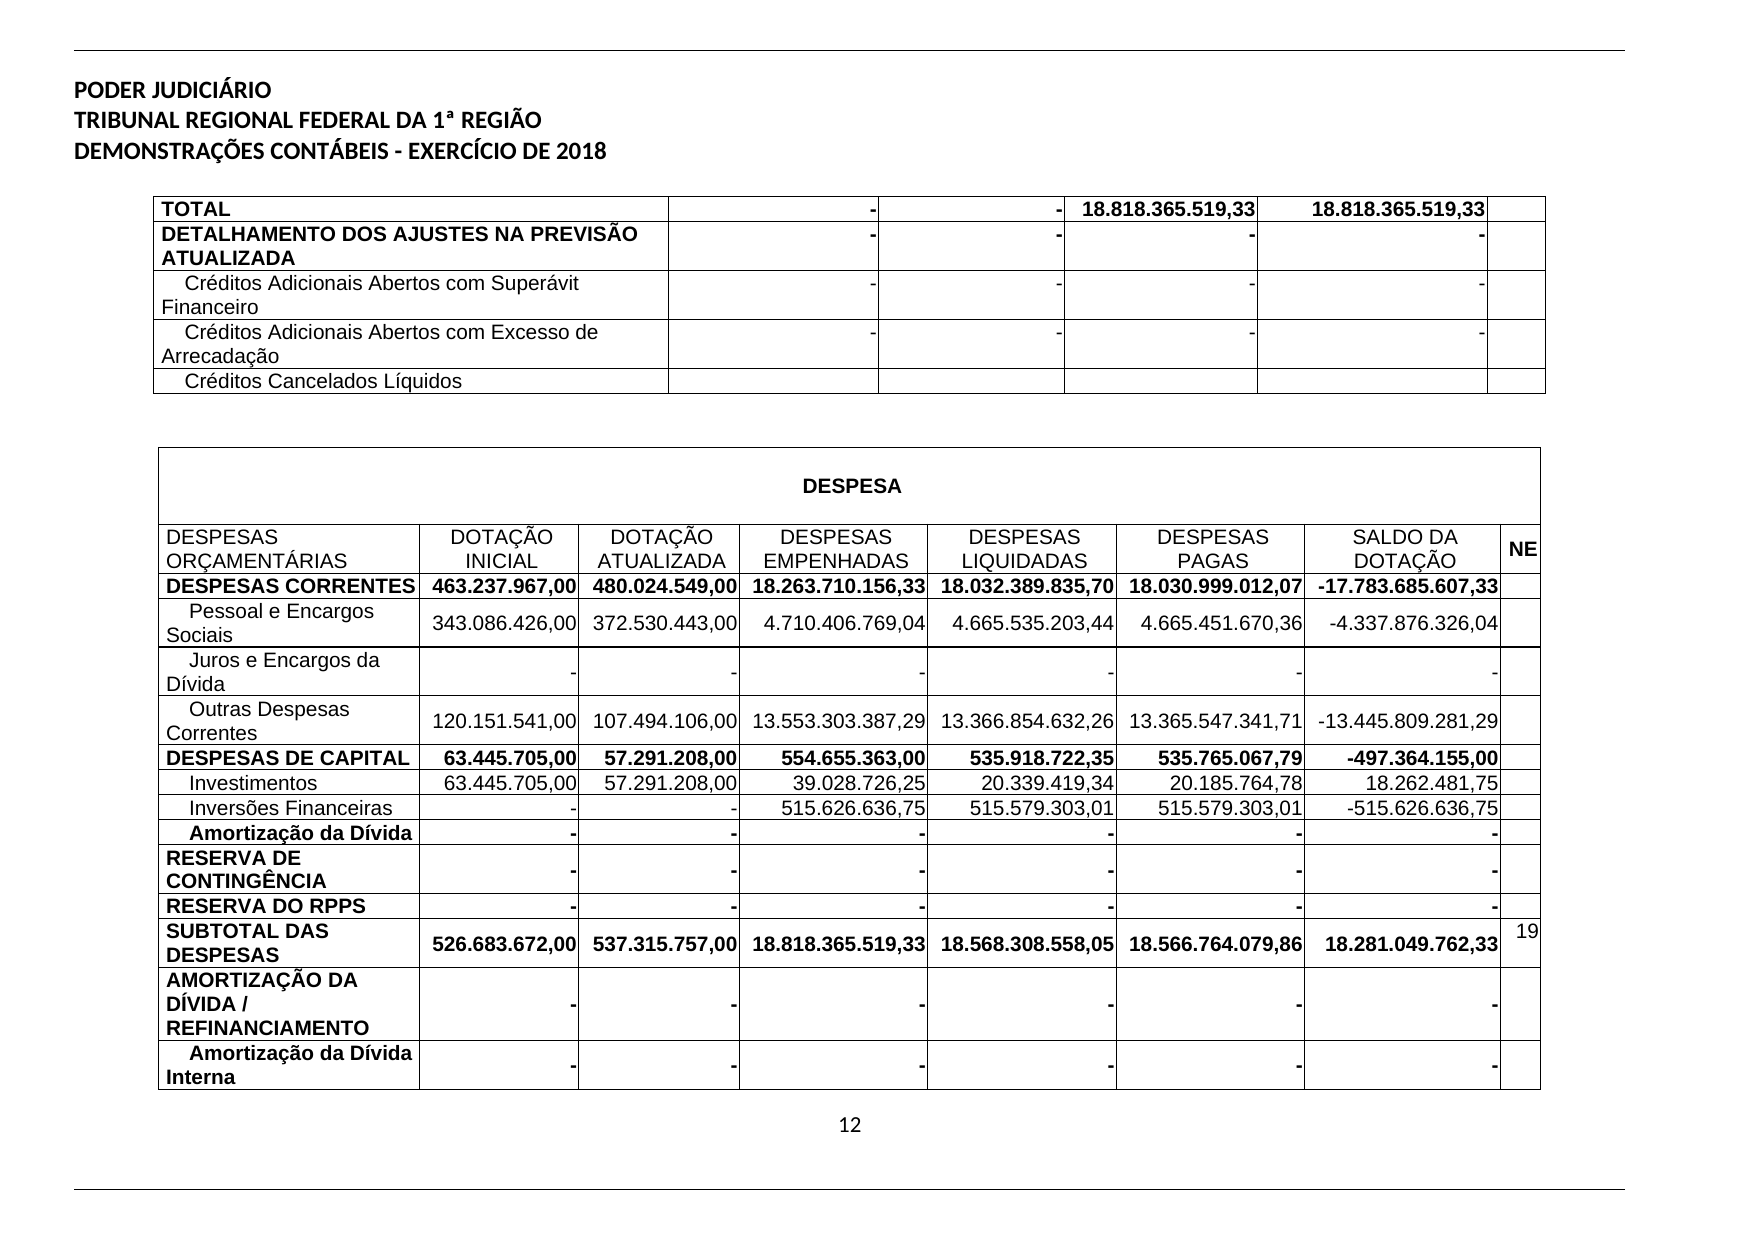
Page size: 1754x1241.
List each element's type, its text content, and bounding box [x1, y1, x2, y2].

table_cell - [740, 648, 927, 695]
table_cell 4.665.451.670,36 [1117, 599, 1304, 646]
table_cell [1065, 369, 1257, 393]
table_cell -17.783.685.607,33 [1305, 574, 1500, 597]
table_cell [1501, 795, 1540, 819]
table_cell - [1065, 222, 1257, 270]
table_cell - [928, 1041, 1116, 1089]
table_cell - [928, 820, 1116, 844]
table_cell - [420, 795, 578, 819]
table_cell - [879, 271, 1064, 319]
table_cell DOTAÇÃO INICIAL [420, 525, 578, 572]
table_cell - [669, 222, 878, 270]
table_cell -515.626.636,75 [1305, 795, 1500, 819]
table_cell - [1117, 968, 1304, 1040]
table_cell - [669, 197, 878, 221]
table_cell - [1258, 320, 1487, 368]
table_cell Amortização da Dívida Interna [159, 1041, 419, 1089]
table_cell Créditos Adicionais Abertos com Excesso de Arrecadação [154, 320, 668, 368]
table_cell DETALHAMENTO DOS AJUSTES NA PREVISÃO ATUALIZADA [154, 222, 668, 270]
table_cell - [420, 1041, 578, 1089]
table_cell Pessoal e Encargos Sociais [159, 599, 419, 646]
table_cell -13.445.809.281,29 [1305, 696, 1500, 744]
table_cell 537.315.757,00 [579, 919, 739, 967]
table_cell - [579, 795, 739, 819]
table_cell 63.445.705,00 [420, 745, 578, 769]
table_header DESPESA [159, 448, 1540, 523]
table_cell -4.337.876.326,04 [1305, 599, 1500, 646]
table_cell - [1117, 845, 1304, 893]
table_cell - [1117, 1041, 1304, 1089]
table_cell Inversões Financeiras [159, 795, 419, 819]
table_cell 13.553.303.387,29 [740, 696, 927, 744]
table_cell [1488, 222, 1545, 270]
table_cell - [740, 820, 927, 844]
table_cell 515.579.303,01 [928, 795, 1116, 819]
table_cell - [669, 271, 878, 319]
table_cell [879, 369, 1064, 393]
table_cell Créditos Adicionais Abertos com Superávit Financeiro [154, 271, 668, 319]
table_cell [1501, 599, 1540, 646]
table_cell 526.683.672,00 [420, 919, 578, 967]
table_cell - [879, 222, 1064, 270]
table_cell DESPESAS EMPENHADAS [740, 525, 927, 572]
table_cell 515.626.636,75 [740, 795, 927, 819]
table_cell Créditos Cancelados Líquidos [154, 369, 668, 393]
table_cell 63.445.705,00 [420, 770, 578, 794]
table_cell 18.568.308.558,05 [928, 919, 1116, 967]
table_cell [1501, 648, 1540, 695]
table_cell [1501, 696, 1540, 744]
table_cell AMORTIZAÇÃO DA DÍVIDA / REFINANCIAMENTO [159, 968, 419, 1040]
table_cell DESPESAS ORÇAMENTÁRIAS [159, 525, 419, 572]
table_cell [1501, 574, 1540, 597]
table_cell - [1305, 845, 1500, 893]
table_cell [1501, 894, 1540, 918]
table_cell DOTAÇÃO ATUALIZADA [579, 525, 739, 572]
table_cell - [420, 894, 578, 918]
table_cell 13.366.854.632,26 [928, 696, 1116, 744]
table_cell - [1065, 320, 1257, 368]
table_cell [1488, 271, 1545, 319]
table_cell - [928, 894, 1116, 918]
table_cell RESERVA DO RPPS [159, 894, 419, 918]
table_cell - [740, 845, 927, 893]
table_cell [1501, 770, 1540, 794]
table_cell [1488, 320, 1545, 368]
table_cell 57.291.208,00 [579, 745, 739, 769]
table_cell - [420, 820, 578, 844]
table_cell 20.185.764,78 [1117, 770, 1304, 794]
table_cell 18.263.710.156,33 [740, 574, 927, 597]
table_cell - [420, 845, 578, 893]
table_cell [1488, 369, 1545, 393]
table_cell 535.918.722,35 [928, 745, 1116, 769]
table_cell [1501, 1041, 1540, 1089]
table_cell [1501, 845, 1540, 893]
table_cell - [579, 820, 739, 844]
table_cell - [420, 648, 578, 695]
table_cell 18.032.389.835,70 [928, 574, 1116, 597]
table_cell DESPESAS CORRENTES [159, 574, 419, 597]
table_cell NE [1501, 525, 1540, 572]
table_cell 515.579.303,01 [1117, 795, 1304, 819]
table_cell [669, 369, 878, 393]
table_cell DESPESAS PAGAS [1117, 525, 1304, 572]
table_cell SALDO DA DOTAÇÃO [1305, 525, 1500, 572]
table_cell 554.655.363,00 [740, 745, 927, 769]
table_cell 535.765.067,79 [1117, 745, 1304, 769]
table_cell 18.818.365.519,33 [740, 919, 927, 967]
table_cell 18.818.365.519,33 [1258, 197, 1487, 221]
table_cell - [879, 320, 1064, 368]
table_cell Investimentos [159, 770, 419, 794]
table_cell - [1258, 271, 1487, 319]
table_cell - [1305, 648, 1500, 695]
table_cell - [1117, 894, 1304, 918]
table_cell 57.291.208,00 [579, 770, 739, 794]
table_cell 20.339.419,34 [928, 770, 1116, 794]
table_cell DESPESAS LIQUIDADAS [928, 525, 1116, 572]
table_cell - [1305, 968, 1500, 1040]
table_cell - [669, 320, 878, 368]
table_cell Outras Despesas Correntes [159, 696, 419, 744]
table_cell 18.281.049.762,33 [1305, 919, 1500, 967]
table_cell - [420, 968, 578, 1040]
table_cell - [740, 1041, 927, 1089]
table_cell 18.262.481,75 [1305, 770, 1500, 794]
table_cell 463.237.967,00 [420, 574, 578, 597]
table_cell - [928, 648, 1116, 695]
table_cell - [1258, 222, 1487, 270]
table_cell - [579, 1041, 739, 1089]
table_cell 19 [1501, 919, 1540, 967]
table_cell - [1305, 1041, 1500, 1089]
table_cell - [579, 894, 739, 918]
table_cell Amortização da Dívida [159, 820, 419, 844]
table_cell 39.028.726,25 [740, 770, 927, 794]
table_cell - [1305, 820, 1500, 844]
table_cell - [1117, 820, 1304, 844]
table_cell - [740, 968, 927, 1040]
table_cell - [1065, 271, 1257, 319]
table_cell 18.566.764.079,86 [1117, 919, 1304, 967]
table_cell 343.086.426,00 [420, 599, 578, 646]
table_cell 480.024.549,00 [579, 574, 739, 597]
table_cell 18.818.365.519,33 [1065, 197, 1257, 221]
table_cell TOTAL [154, 197, 668, 221]
table_cell 107.494.106,00 [579, 696, 739, 744]
table_cell 120.151.541,00 [420, 696, 578, 744]
table_cell DESPESAS DE CAPITAL [159, 745, 419, 769]
table_cell - [740, 894, 927, 918]
table_cell [1501, 820, 1540, 844]
table_cell 18.030.999.012,07 [1117, 574, 1304, 597]
table_cell RESERVA DE CONTINGÊNCIA [159, 845, 419, 893]
table_cell - [928, 845, 1116, 893]
table_cell [1258, 369, 1487, 393]
table_cell [1501, 745, 1540, 769]
table_cell 4.710.406.769,04 [740, 599, 927, 646]
table_cell - [579, 648, 739, 695]
table_cell [1501, 968, 1540, 1040]
table_cell - [1117, 648, 1304, 695]
table_cell 372.530.443,00 [579, 599, 739, 646]
table_cell [1488, 197, 1545, 221]
table_cell - [579, 845, 739, 893]
table_cell - [579, 968, 739, 1040]
table_cell 4.665.535.203,44 [928, 599, 1116, 646]
table_cell - [928, 968, 1116, 1040]
table_cell Juros e Encargos da Dívida [159, 648, 419, 695]
table_cell -497.364.155,00 [1305, 745, 1500, 769]
table_cell - [1305, 894, 1500, 918]
table_cell - [879, 197, 1064, 221]
table_cell 13.365.547.341,71 [1117, 696, 1304, 744]
table_cell SUBTOTAL DAS DESPESAS [159, 919, 419, 967]
